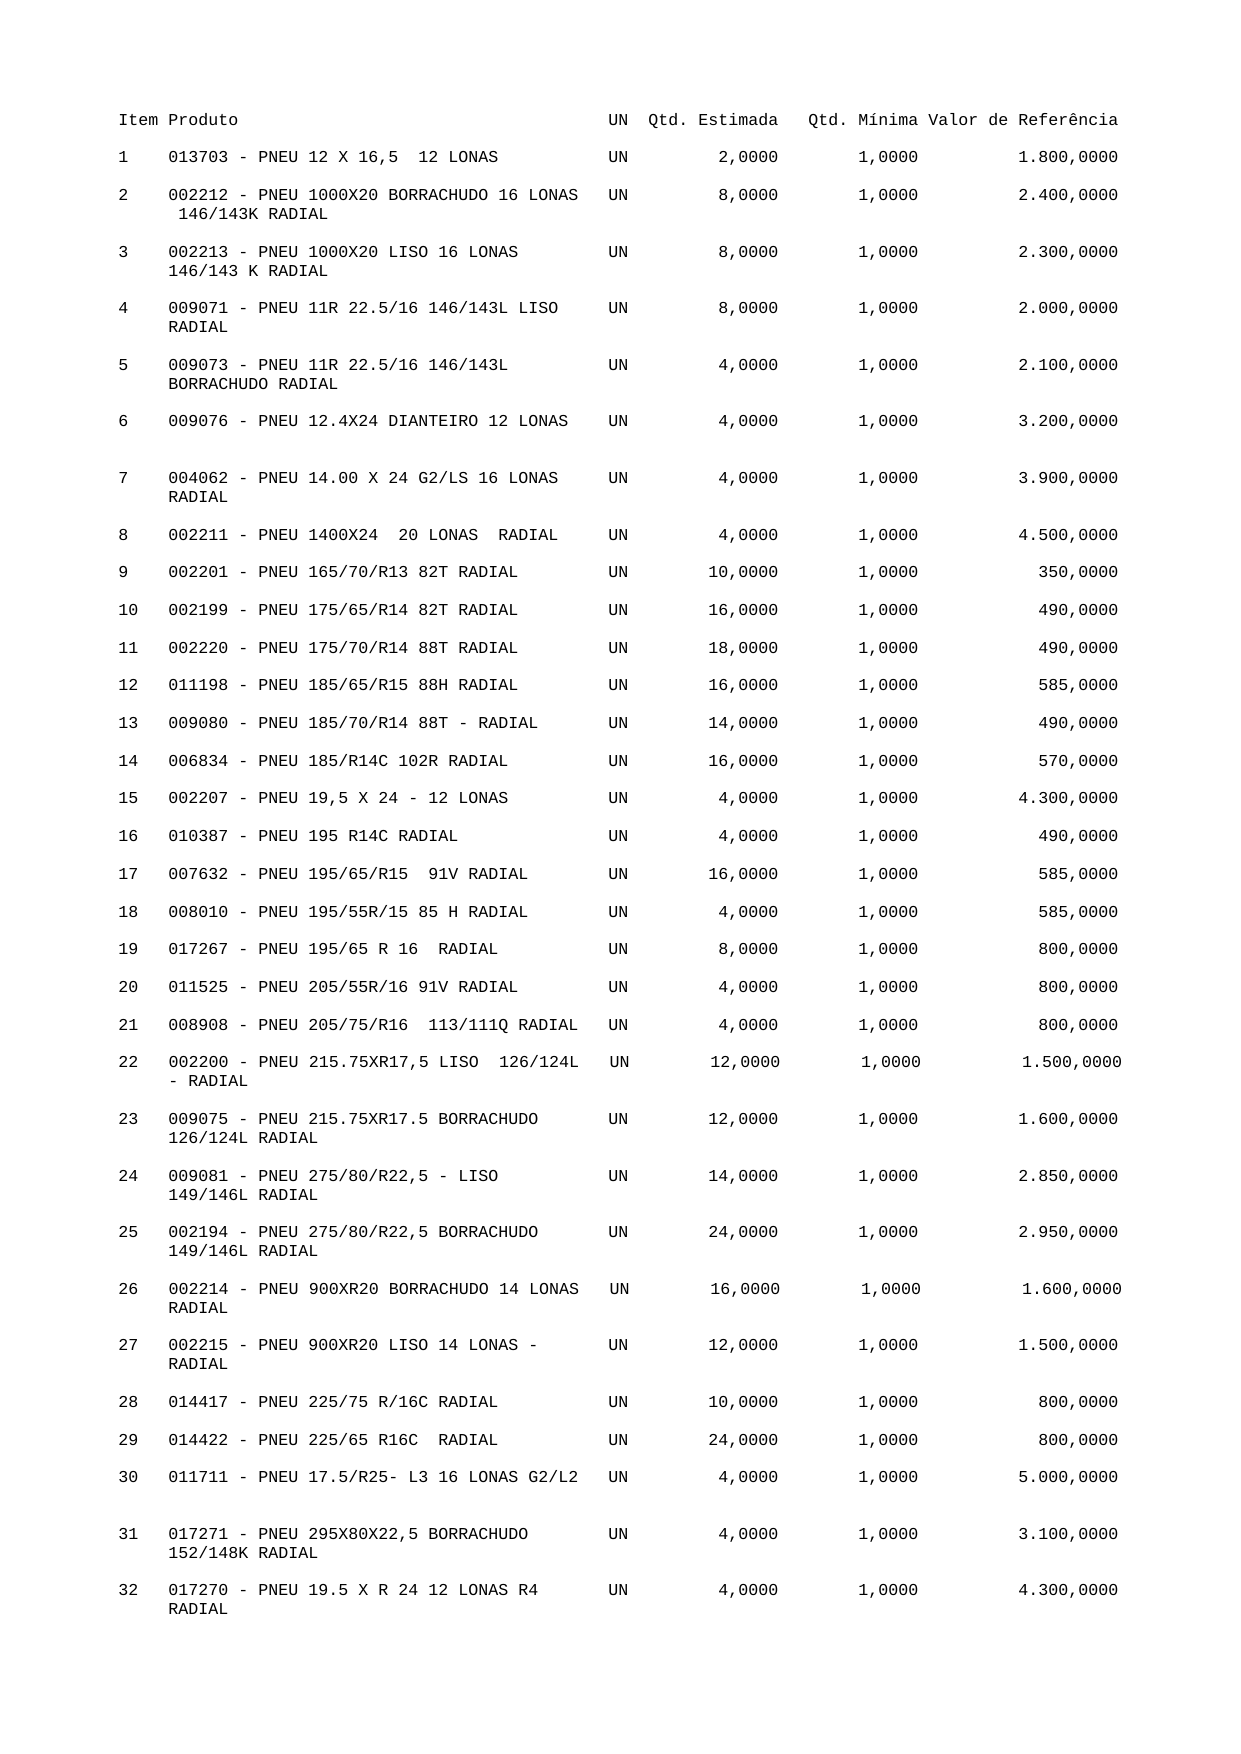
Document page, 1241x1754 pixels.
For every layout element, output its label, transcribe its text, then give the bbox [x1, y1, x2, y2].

text 27 002215 - PNEU 900XR20 LISO 14 LONAS - UN 12,0000 1,0000 1.500,0000 RADIAL [118, 1318, 1122, 1374]
text 32 017270 - PNEU 19.5 X R 24 12 LONAS R4 UN 4,0000 1,0000 4.300,0000 RADIAL [118, 1563, 1122, 1620]
text 13 009080 - PNEU 185/70/R14 88T - RADIAL UN 14,0000 1,0000 490,0000 [118, 696, 1122, 733]
text 6 009076 - PNEU 12.4X24 DIANTEIRO 12 LONAS UN 4,0000 1,0000 3.200,0000 [118, 394, 1122, 451]
text 1 013703 - PNEU 12 X 16,5 12 LONAS UN 2,0000 1,0000 1.800,0000 [118, 130, 1122, 168]
text 16 010387 - PNEU 195 R14C RADIAL UN 4,0000 1,0000 490,0000 [118, 809, 1122, 847]
text 5 009073 - PNEU 11R 22.5/16 146/143L UN 4,0000 1,0000 2.100,0000 BORRACHUDO RADIAL [118, 338, 1122, 394]
text 28 014417 - PNEU 225/75 R/16C RADIAL UN 10,0000 1,0000 800,0000 [118, 1374, 1122, 1412]
text 20 011525 - PNEU 205/55R/16 91V RADIAL UN 4,0000 1,0000 800,0000 [118, 960, 1122, 997]
text 11 002220 - PNEU 175/70/R14 88T RADIAL UN 18,0000 1,0000 490,0000 [118, 620, 1122, 658]
text 21 008908 - PNEU 205/75/R16 113/111Q RADIAL UN 4,0000 1,0000 800,0000 [118, 997, 1122, 1035]
text 23 009075 - PNEU 215.75XR17.5 BORRACHUDO UN 12,0000 1,0000 1.600,0000 126/124L RADIAL [118, 1092, 1122, 1148]
text 30 011711 - PNEU 17.5/R25- L3 16 LONAS G2/L2 UN 4,0000 1,0000 5.000,0000 [118, 1450, 1122, 1507]
text 18 008010 - PNEU 195/55R/15 85 H RADIAL UN 4,0000 1,0000 585,0000 [118, 884, 1122, 922]
text 31 017271 - PNEU 295X80X22,5 BORRACHUDO UN 4,0000 1,0000 3.100,0000 152/148K RADIAL [118, 1507, 1122, 1563]
text 10 002199 - PNEU 175/65/R14 82T RADIAL UN 16,0000 1,0000 490,0000 [118, 583, 1122, 620]
text 9 002201 - PNEU 165/70/R13 82T RADIAL UN 10,0000 1,0000 350,0000 [118, 545, 1122, 583]
text 26 002214 - PNEU 900XR20 BORRACHUDO 14 LONAS UN 16,0000 1,0000 1.600,0000 RADIAL [118, 1261, 1122, 1318]
text 8 002211 - PNEU 1400X24 20 LONAS RADIAL UN 4,0000 1,0000 4.500,0000 [118, 507, 1122, 545]
text 22 002200 - PNEU 215.75XR17,5 LISO 126/124L UN 12,0000 1,0000 1.500,0000 - RADIAL [118, 1035, 1122, 1092]
text 29 014422 - PNEU 225/65 R16C RADIAL UN 24,0000 1,0000 800,0000 [118, 1412, 1122, 1450]
text 4 009071 - PNEU 11R 22.5/16 146/143L LISO UN 8,0000 1,0000 2.000,0000 RADIAL [118, 281, 1122, 338]
text Item Produto UN Qtd. Estimada Qtd. Mínima Valor de Referência [118, 111, 1122, 130]
text 3 002213 - PNEU 1000X20 LISO 16 LONAS UN 8,0000 1,0000 2.300,0000 146/143 K RADIAL [118, 224, 1122, 281]
text 25 002194 - PNEU 275/80/R22,5 BORRACHUDO UN 24,0000 1,0000 2.950,0000 149/146L RADIAL [118, 1205, 1122, 1261]
text 7 004062 - PNEU 14.00 X 24 G2/LS 16 LONAS UN 4,0000 1,0000 3.900,0000 RADIAL [118, 451, 1122, 507]
text 2 002212 - PNEU 1000X20 BORRACHUDO 16 LONAS UN 8,0000 1,0000 2.400,0000 146/143K RADIAL [118, 168, 1122, 224]
text 15 002207 - PNEU 19,5 X 24 - 12 LONAS UN 4,0000 1,0000 4.300,0000 [118, 771, 1122, 809]
text 19 017267 - PNEU 195/65 R 16 RADIAL UN 8,0000 1,0000 800,0000 [118, 922, 1122, 960]
text 14 006834 - PNEU 185/R14C 102R RADIAL UN 16,0000 1,0000 570,0000 [118, 733, 1122, 771]
text 12 011198 - PNEU 185/65/R15 88H RADIAL UN 16,0000 1,0000 585,0000 [118, 658, 1122, 696]
text 24 009081 - PNEU 275/80/R22,5 - LISO UN 14,0000 1,0000 2.850,0000 149/146L RADIAL [118, 1148, 1122, 1205]
text 17 007632 - PNEU 195/65/R15 91V RADIAL UN 16,0000 1,0000 585,0000 [118, 847, 1122, 884]
